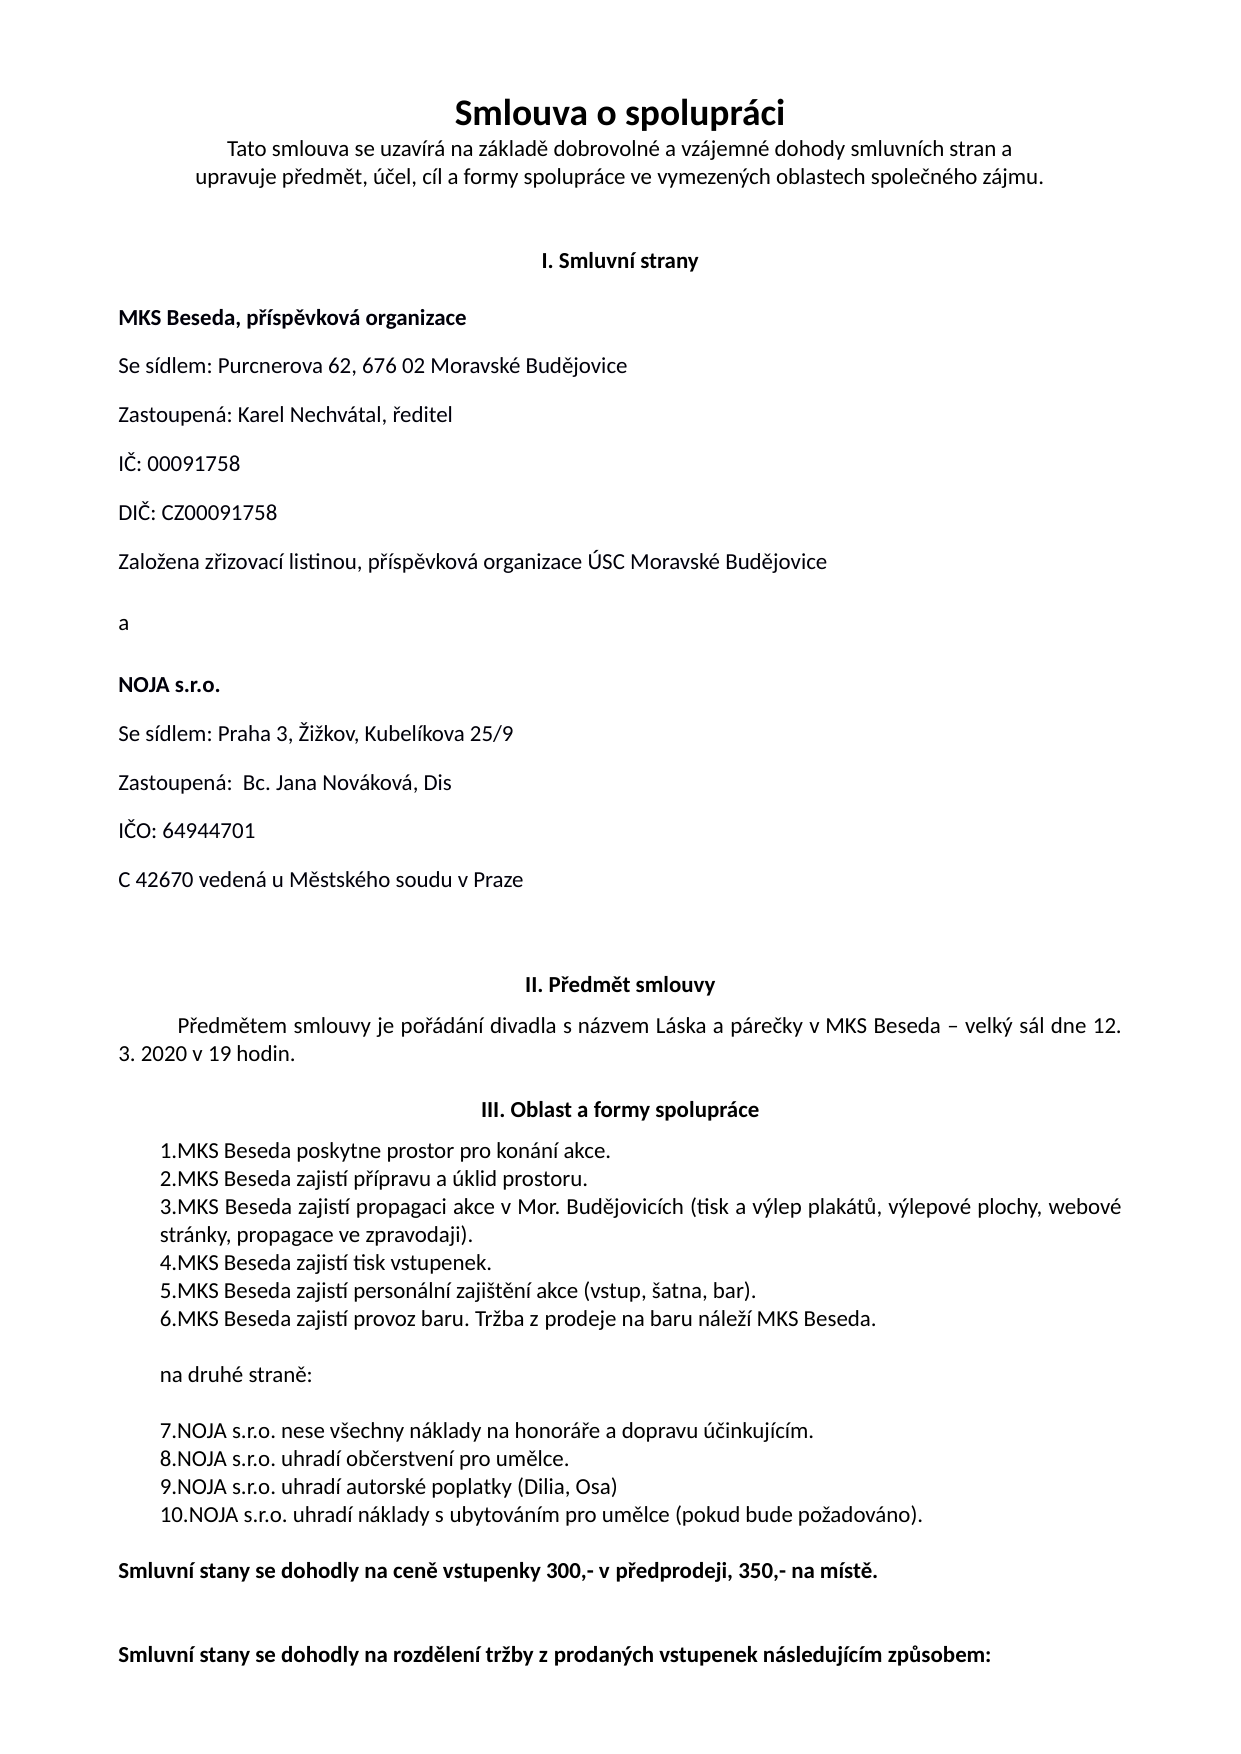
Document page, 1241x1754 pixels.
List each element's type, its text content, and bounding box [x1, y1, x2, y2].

text IČO: 64944701 [118, 817, 1122, 844]
list NOJA s.r.o. uhradí náklady s ubytováním pro umělce (pokud bude požadováno). [159, 1500, 1122, 1528]
text Zastoupená: Karel Nechvátal, ředitel [118, 400, 1122, 428]
text NOJA s.r.o. [118, 670, 1122, 698]
text C 42670 vedená u Městského soudu v Praze [118, 865, 1122, 893]
list MKS Beseda zajistí provoz baru. Tržba z prodeje na baru náleží MKS Beseda. [159, 1304, 1122, 1332]
text Smlouva o spolupráci [118, 89, 1122, 134]
list MKS Beseda zajistí propagaci akce v Mor. Budějovicích (tisk a výlep plakátů, výlepové plochy, webové stránky, propagace ve zpravodaji). [159, 1192, 1122, 1248]
text Smluvní stany se dohodly na rozdělení tržby z prodaných vstupenek následujícím způsobem: [118, 1640, 1122, 1668]
text DIČ: CZ00091758 [118, 498, 1122, 526]
text I. Smluvní strany [118, 247, 1122, 274]
text II. Předmět smlouvy [118, 970, 1122, 998]
text a [118, 608, 1122, 636]
text Se sídlem: Praha 3, Žižkov, Kubelíkova 25/9 [118, 719, 1122, 747]
list MKS Beseda zajistí personální zajištění akce (vstup, šatna, bar). [159, 1276, 1122, 1304]
text Se sídlem: Purcnerova 62, 676 02 Moravské Budějovice [118, 351, 1122, 379]
list NOJA s.r.o. uhradí autorské poplatky (Dilia, Osa) [159, 1472, 1122, 1500]
text Smluvní stany se dohodly na ceně vstupenky 300,- v předprodeji, 350,- na místě. [118, 1556, 1122, 1584]
list NOJA s.r.o. nese všechny náklady na honoráře a dopravu účinkujícím. [159, 1416, 1122, 1444]
text na druhé straně: [159, 1360, 1122, 1388]
text Předmětem smlouvy je pořádání divadla s názvem Láska a párečky v MKS Beseda – velký sál dne 12. 3. 2020 v 19 hodin. [118, 1011, 1122, 1067]
text Zastoupená: Bc. Jana Nováková, Dis [118, 768, 1122, 796]
text Založena zřizovací listinou, příspěvková organizace ÚSC Moravské Budějovice [118, 547, 1122, 575]
list MKS Beseda poskytne prostor pro konání akce. [159, 1136, 1122, 1164]
text upravuje předmět, účel, cíl a formy spolupráce ve vymezených oblastech společného zájmu. [118, 162, 1122, 191]
text Tato smlouva se uzavírá na základě dobrovolné a vzájemné dohody smluvních stran a [118, 134, 1122, 162]
text III. Oblast a formy spolupráce [118, 1095, 1122, 1123]
list NOJA s.r.o. uhradí občerstvení pro umělce. [159, 1444, 1122, 1472]
list MKS Beseda zajistí tisk vstupenek. [159, 1248, 1122, 1276]
list MKS Beseda zajistí přípravu a úklid prostoru. [159, 1164, 1122, 1192]
text MKS Beseda, příspěvková organizace [118, 303, 1122, 331]
text IČ: 00091758 [118, 449, 1122, 477]
